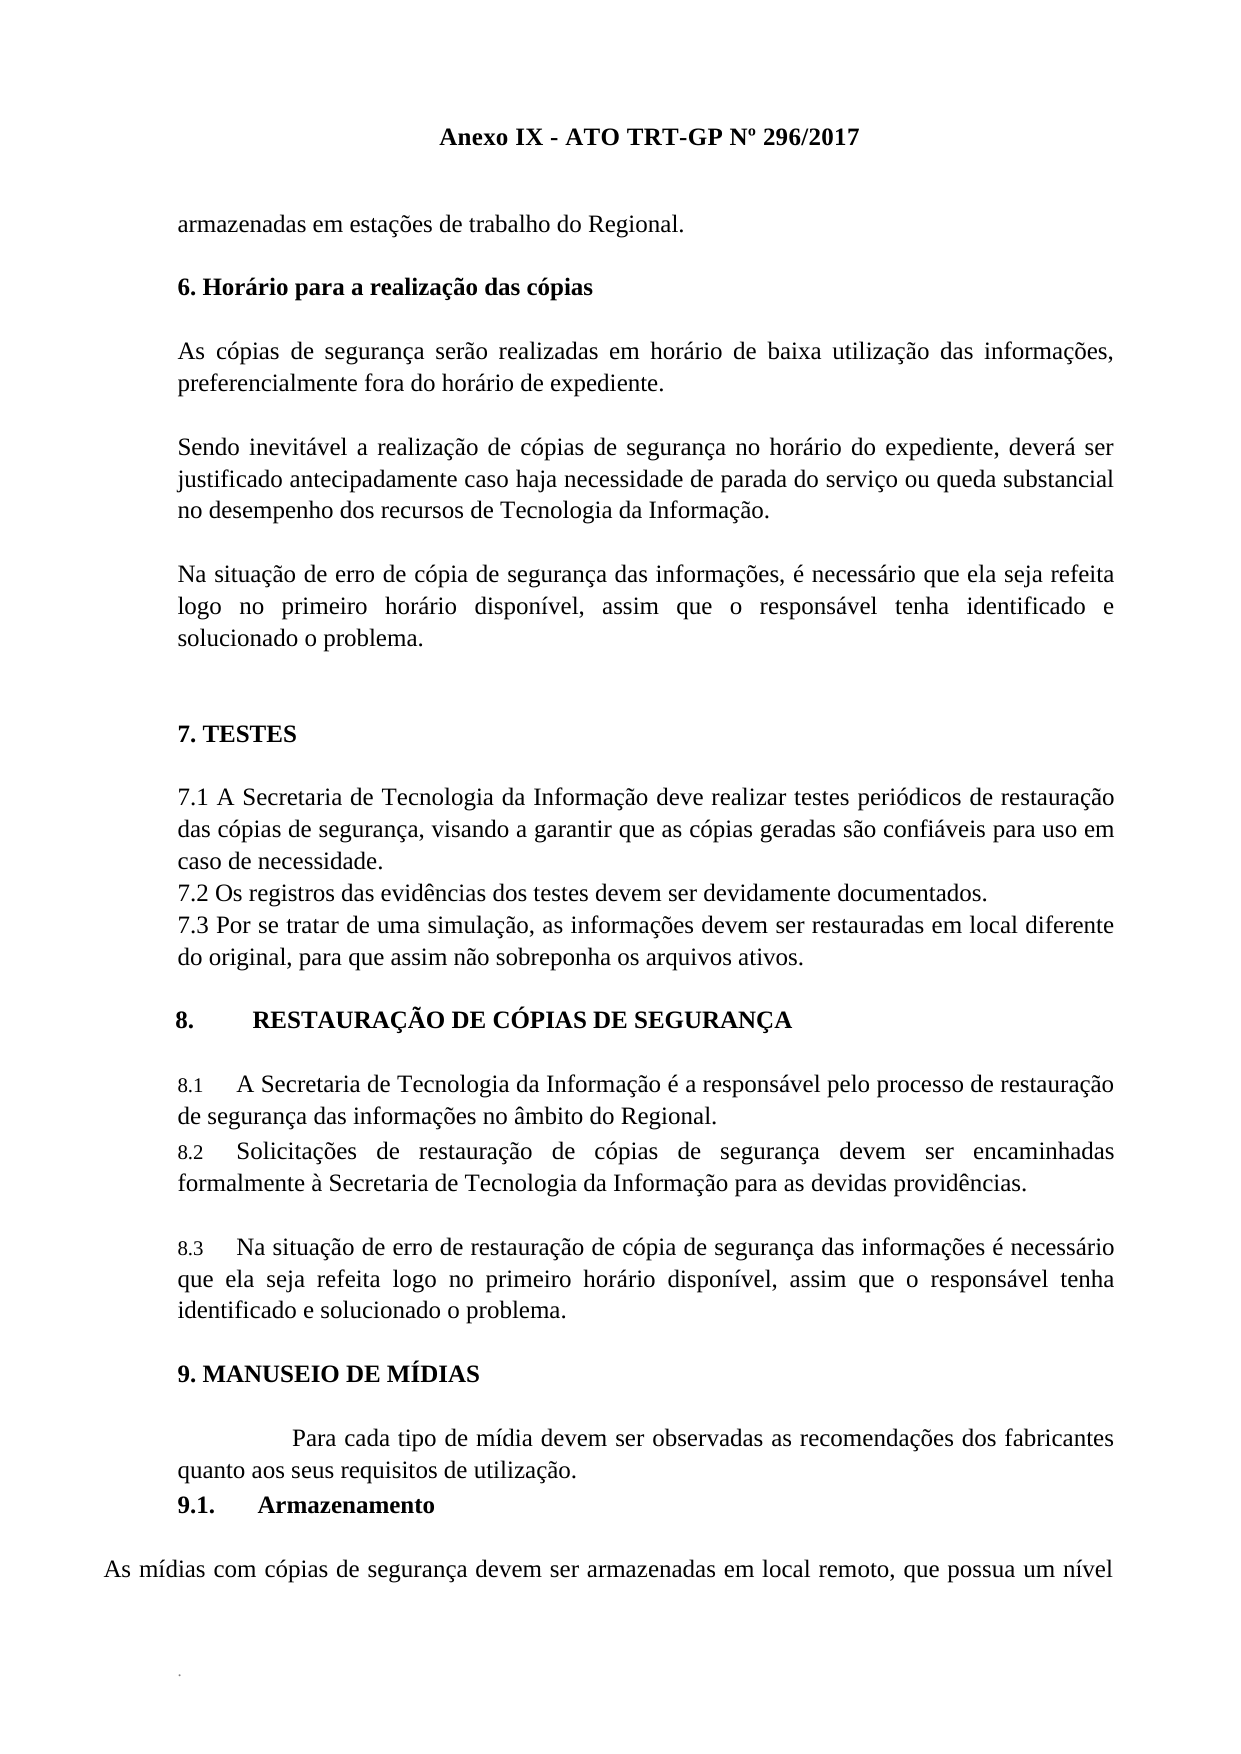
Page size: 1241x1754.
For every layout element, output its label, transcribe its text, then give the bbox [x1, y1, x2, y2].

text As cópias de segurança serão realizadas em horário de baixa utilização das informações, preferencialmente fora do horário de expediente. [177, 336, 1115, 397]
list A Secretaria de Tecnologia da Informação é a responsável pelo processo de restauração de segurança das informações no âmbito do Regional. [177, 1069, 1115, 1130]
list Na situação de erro de restauração de cópia de segurança das informações é necessário que ela seja refeita logo no primeiro horário disponível, assim que o responsável tenha identificado e solucionado o problema. [177, 1232, 1115, 1324]
list RESTAURAÇÃO DE CÓPIAS DE SEGURANÇA [175, 1006, 1115, 1034]
text 7.1 A Secretaria de Tecnologia da Informação deve realizar testes periódicos de restauração das cópias de segurança, visando a garantir que as cópias geradas são confiáveis para uso em caso de necessidade. [177, 782, 1115, 875]
text 6. Horário para a realização das cópias [177, 272, 1115, 301]
text 9. MANUSEIO DE MÍDIAS [177, 1359, 1115, 1388]
text 7.2 Os registros das evidências dos testes devem ser devidamente documentados. [177, 878, 1115, 907]
list Solicitações de restauração de cópias de segurança devem ser encaminhadas formalmente à Secretaria de Tecnologia da Informação para as devidas providências. [177, 1136, 1115, 1197]
text Sendo inevitável a realização de cópias de segurança no horário do expediente, deverá ser justificado antecipadamente caso haja necessidade de parada do serviço ou queda substancial no desempenho dos recursos de Tecnologia da Informação. [177, 432, 1115, 524]
list Armazenamento [177, 1490, 1115, 1519]
text 7.3 Por se tratar de uma simulação, as informações devem ser restauradas em local diferente do original, para que assim não sobreponha os arquivos ativos. [177, 910, 1115, 971]
text Na situação de erro de cópia de segurança das informações, é necessário que ela seja refeita logo no primeiro horário disponível, assim que o responsável tenha identificado e solucionado o problema. [177, 559, 1115, 652]
text 7. TESTES [177, 719, 1115, 747]
list armazenadas em estações de trabalho do Regional. [177, 209, 1115, 237]
text Para cada tipo de mídia devem ser observadas as recomendações dos fabricantes quanto aos seus requisitos de utilização. [177, 1423, 1115, 1484]
list As mídias com cópias de segurança devem ser armazenadas em local remoto, que possua um nível [103, 1554, 1115, 1582]
